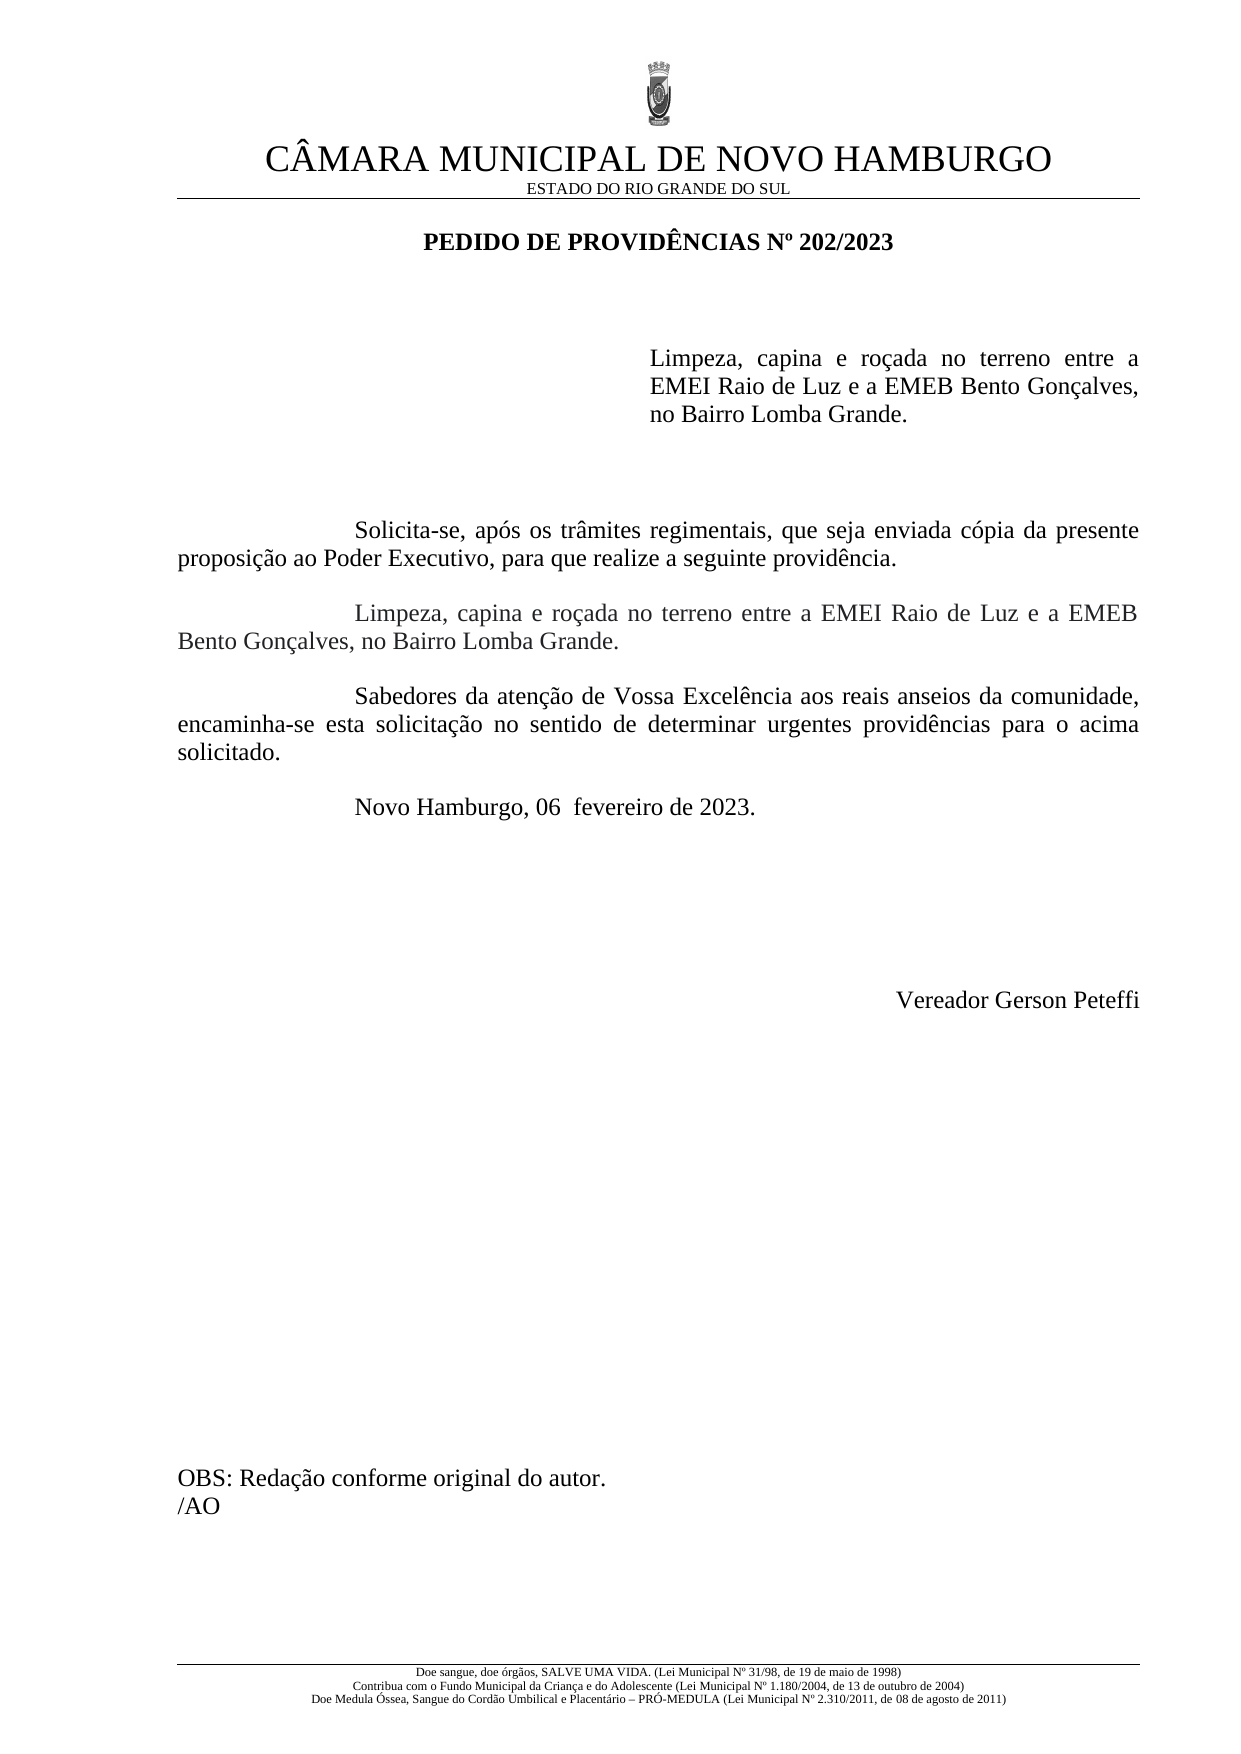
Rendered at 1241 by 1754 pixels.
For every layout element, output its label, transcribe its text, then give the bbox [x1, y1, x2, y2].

text PEDIDO DE PROVIDÊNCIAS Nº 202/2023 [177, 228, 1140, 256]
text Solicita-se, após os trâmites regimentais, que seja enviada cópia da presente proposição ao Poder Executivo, para que realize a seguinte providência. [177, 516, 1140, 572]
text Limpeza, capina e roçada no terreno entre a EMEI Raio de Luz e a EMEB Bento Gonçalves, no Bairro Lomba Grande. [177, 599, 1140, 655]
text Novo Hamburgo, 06 fevereiro de 2023. [177, 793, 1140, 821]
text Limpeza, capina e roçada no terreno entre a EMEI Raio de Luz e a EMEB Bento Gonçalves, no Bairro Lomba Grande. [649, 344, 1140, 428]
text Sabedores da atenção de Vossa Excelência aos reais anseios da comunidade, encaminha-se esta solicitação no sentido de determinar urgentes providências para o acima solicitado. [177, 682, 1140, 766]
text /AO [177, 1492, 1140, 1520]
text Vereador Gerson Peteffi [177, 987, 1140, 1014]
text OBS: Redação conforme original do autor. [177, 1464, 1140, 1492]
